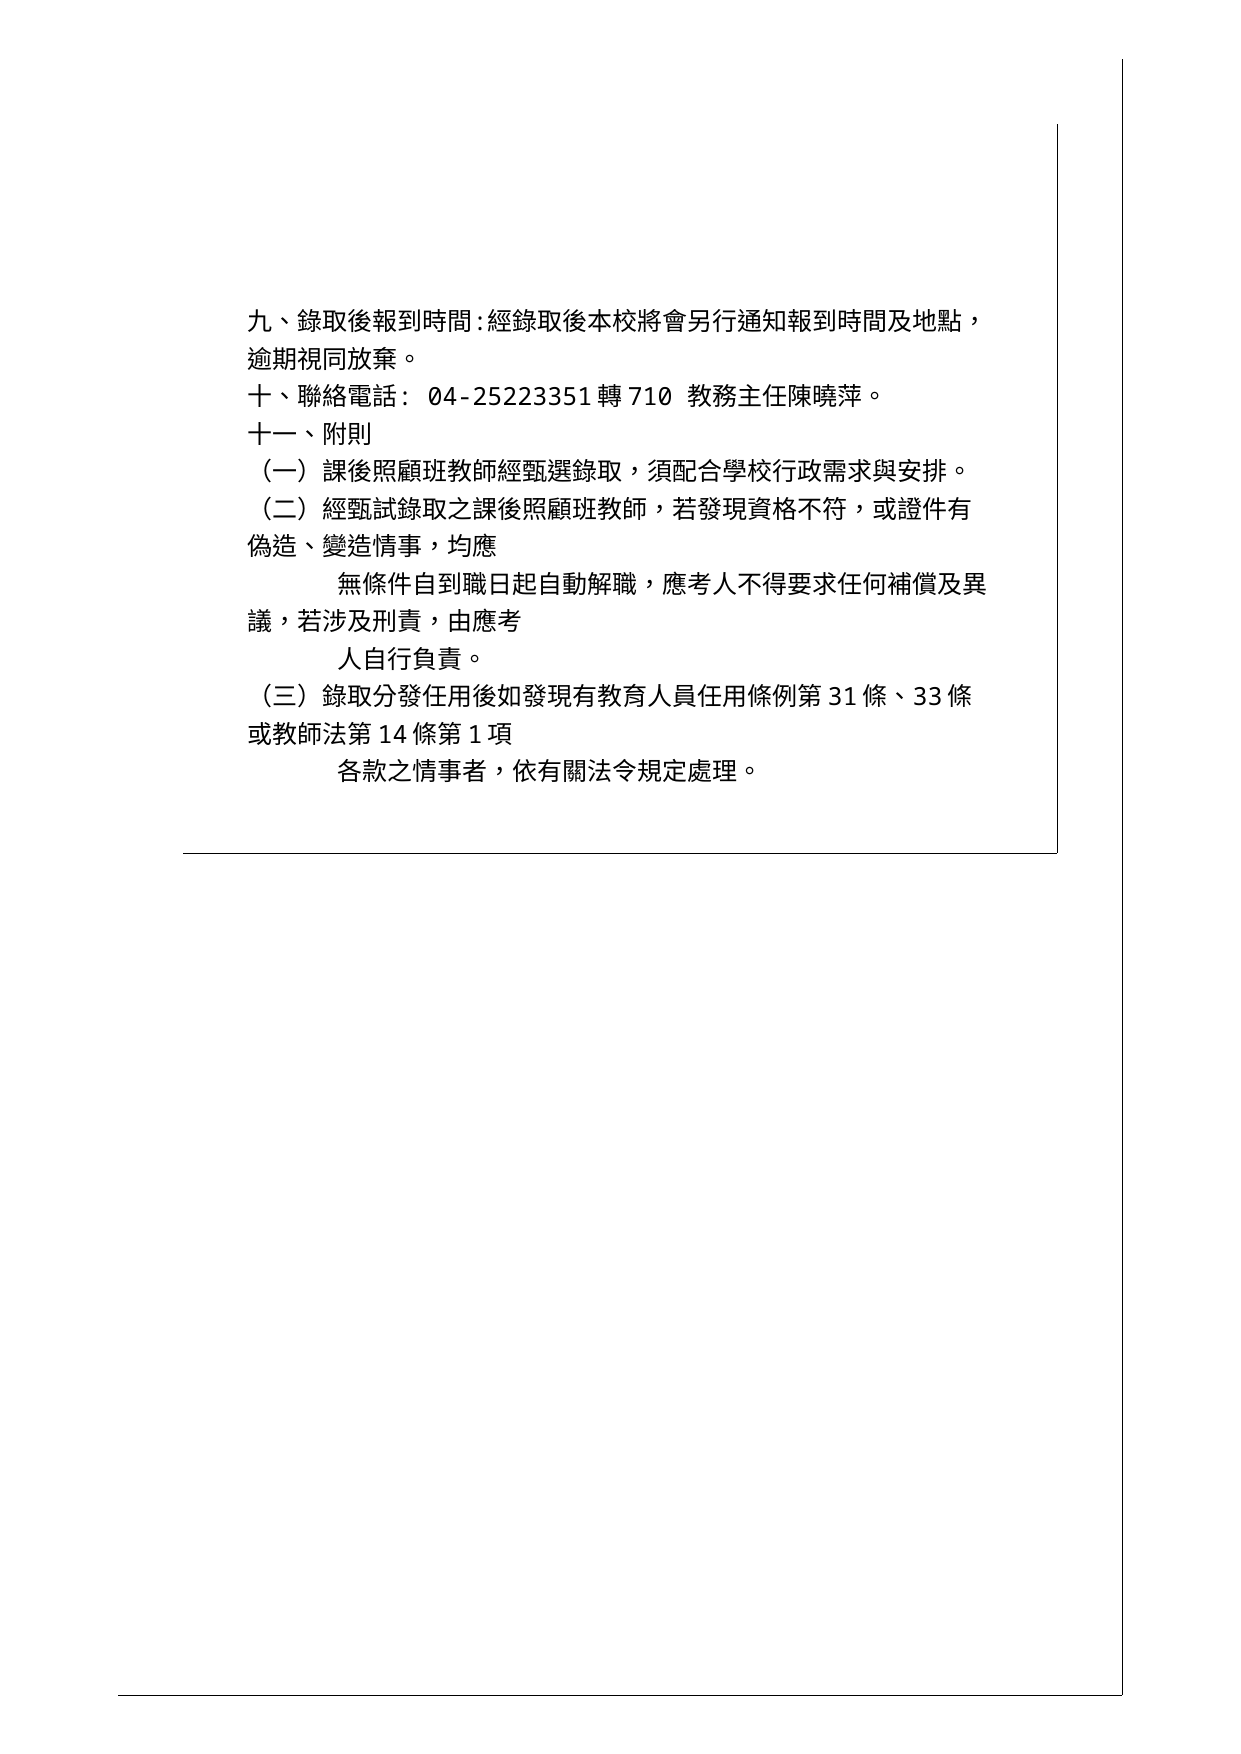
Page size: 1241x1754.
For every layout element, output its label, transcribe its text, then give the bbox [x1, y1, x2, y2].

text （一）課後照顧班教師經甄選錄取，須配合學校行政需求與安排。 [183, 451, 1057, 488]
text （三）錄取分發任用後如發現有教育人員任用條例第31條、33條或教師法第14條第1項 [183, 676, 1057, 751]
text 十一、附則 [183, 413, 1057, 451]
text （二）經甄試錄取之課後照顧班教師，若發現資格不符，或證件有偽造、變造情事，均應 [183, 488, 1057, 563]
text 各款之情事者，依有關法令規定處理。 [183, 751, 1057, 853]
text 十、聯絡電話: 04-25223351轉710 教務主任陳曉萍。 [183, 376, 1057, 413]
text 無條件自到職日起自動解職，應考人不得要求任何補償及異議，若涉及刑責，由應考 [183, 563, 1057, 638]
text 九、錄取後報到時間:經錄取後本校將會另行通知報到時間及地點，逾期視同放棄。 [183, 301, 1057, 376]
text 人自行負責。 [183, 638, 1057, 676]
